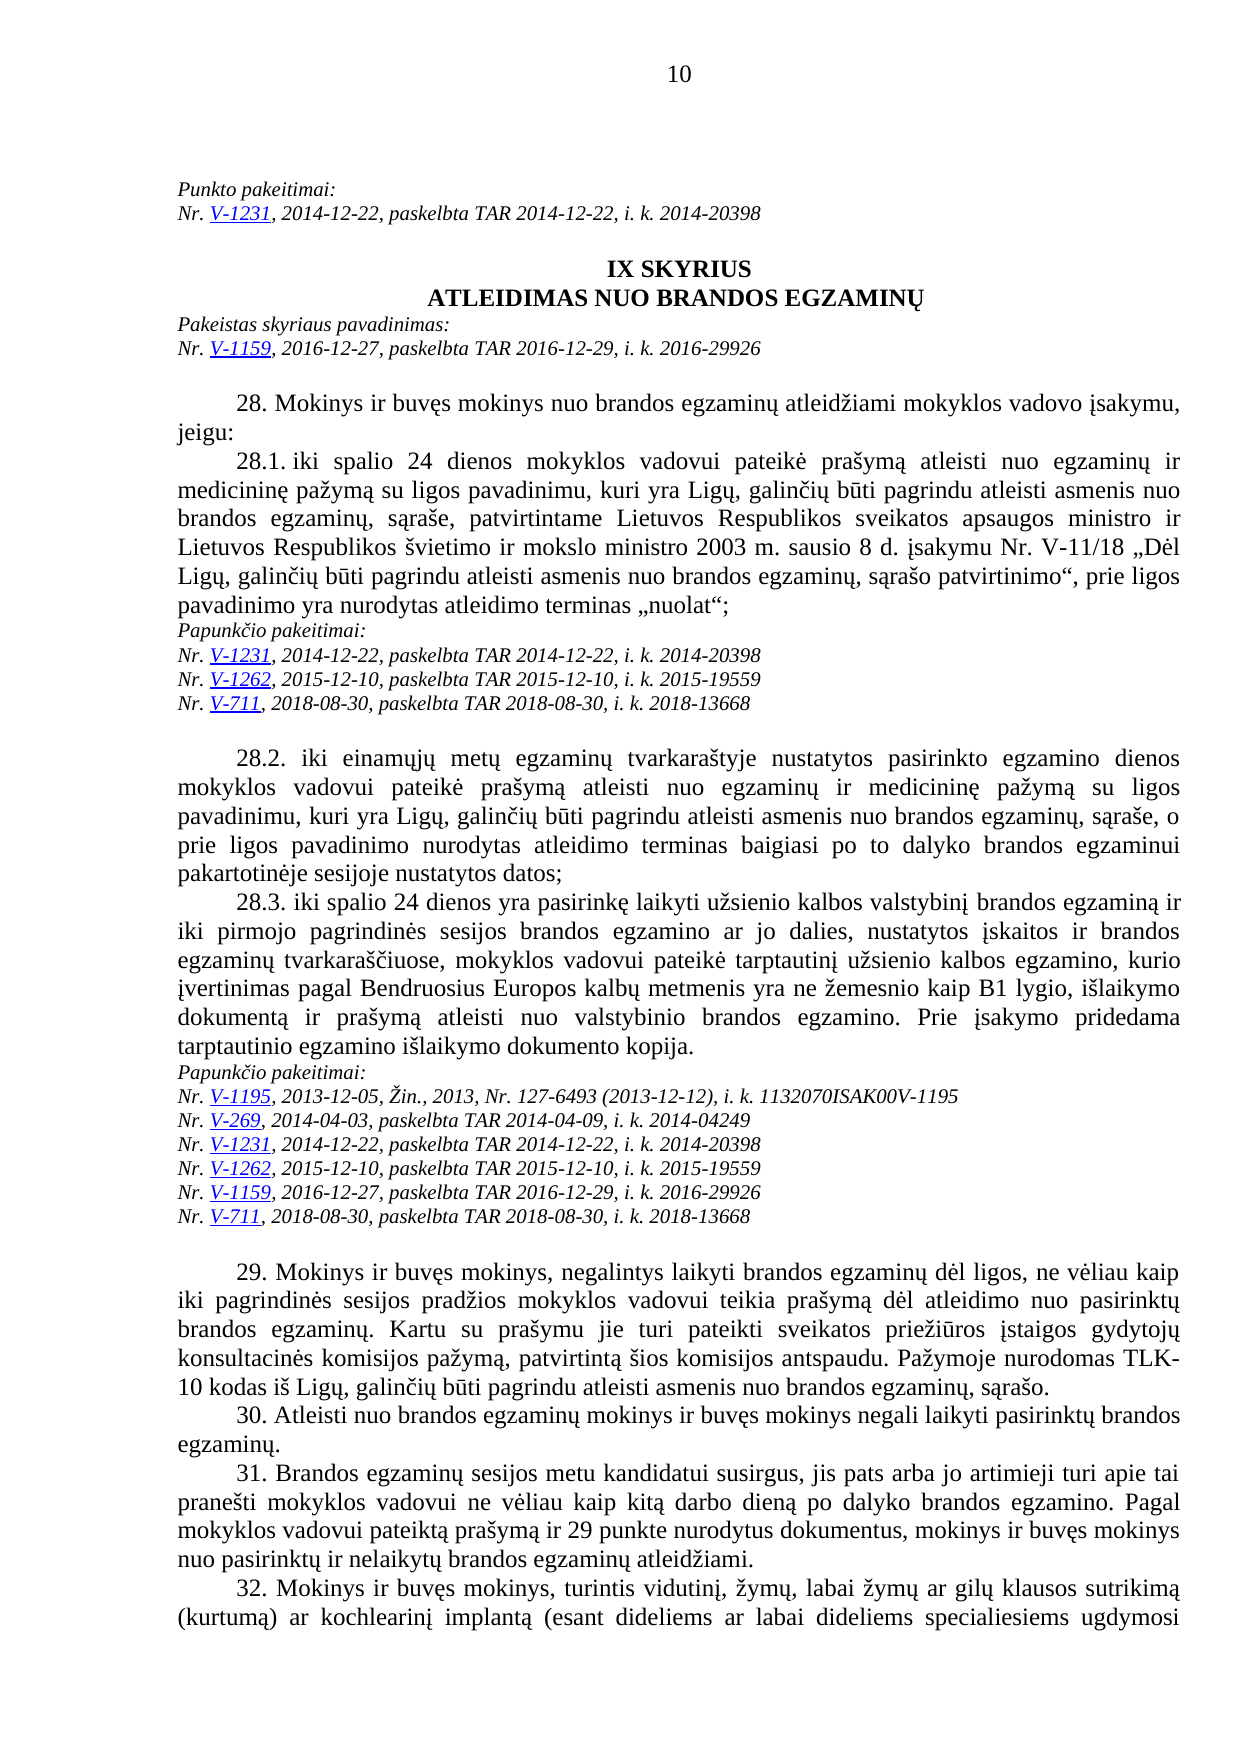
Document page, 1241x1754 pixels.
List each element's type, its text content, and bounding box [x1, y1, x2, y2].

text Nr. V-711, 2018-08-30, paskelbta TAR 2018-08-30, i. k. 2018-13668 [177, 1204, 1181, 1228]
text Pakeistas skyriaus pavadinimas: [177, 312, 1181, 336]
text 31. Brandos egzaminų sesijos metu kandidatui susirgus, jis pats arba jo artimieji turi apie tai pranešti mokyklos vadovui ne vėliau kaip kitą darbo dieną po dalyko brandos egzamino. Pagal mokyklos vadovui pateiktą prašymą ir 29 punkte nurodytus dokumentus, mokinys ir buvęs mokinys nuo pasirinktų ir nelaikytų brandos egzaminų atleidžiami. [177, 1458, 1181, 1573]
text 28.2. iki einamųjų metų egzaminų tvarkaraštyje nustatytos pasirinkto egzamino dienos mokyklos vadovui pateikė prašymą atleisti nuo egzaminų ir medicininę pažymą su ligos pavadinimu, kuri yra Ligų, galinčių būti pagrindu atleisti asmenis nuo brandos egzaminų, sąraše, o prie ligos pavadinimo nurodytas atleidimo terminas baigiasi po to dalyko brandos egzaminui pakartotinėje sesijoje nustatytos datos; [177, 743, 1181, 887]
text Nr. V-711, 2018-08-30, paskelbta TAR 2018-08-30, i. k. 2018-13668 [177, 691, 1181, 715]
text 28.3. iki spalio 24 dienos yra pasirinkę laikyti užsienio kalbos valstybinį brandos egzaminą ir iki pirmojo pagrindinės sesijos brandos egzamino ar jo dalies, nustatytos įskaitos ir brandos egzaminų tvarkaraščiuose, mokyklos vadovui pateikė tarptautinį užsienio kalbos egzamino, kurio įvertinimas pagal Bendruosius Europos kalbų metmenis yra ne žemesnio kaip B1 lygio, išlaikymo dokumentą ir prašymą atleisti nuo valstybinio brandos egzamino. Prie įsakymo pridedama tarptautinio egzamino išlaikymo dokumento kopija. [177, 887, 1181, 1060]
text Papunkčio pakeitimai: [177, 1060, 1181, 1084]
text Nr. V-1231, 2014-12-22, paskelbta TAR 2014-12-22, i. k. 2014-20398 [177, 642, 1181, 667]
text Nr. V-1159, 2016-12-27, paskelbta TAR 2016-12-29, i. k. 2016-29926 [177, 1180, 1181, 1204]
text Nr. V-1195, 2013-12-05, Žin., 2013, Nr. 127-6493 (2013-12-12), i. k. 1132070ISAK00V-1195 [177, 1084, 1181, 1108]
text Nr. V-269, 2014-04-03, paskelbta TAR 2014-04-09, i. k. 2014-04249 [177, 1108, 1181, 1132]
text Nr. V-1262, 2015-12-10, paskelbta TAR 2015-12-10, i. k. 2015-19559 [177, 667, 1181, 691]
text Nr. V-1159, 2016-12-27, paskelbta TAR 2016-12-29, i. k. 2016-29926 [177, 336, 1181, 360]
text Nr. V-1262, 2015-12-10, paskelbta TAR 2015-12-10, i. k. 2015-19559 [177, 1156, 1181, 1180]
text Nr. V-1231, 2014-12-22, paskelbta TAR 2014-12-22, i. k. 2014-20398 [177, 201, 1181, 225]
text 29. Mokinys ir buvęs mokinys, negalintys laikyti brandos egzaminų dėl ligos, ne vėliau kaip iki pagrindinės sesijos pradžios mokyklos vadovui teikia prašymą dėl atleidimo nuo pasirinktų brandos egzaminų. Kartu su prašymu jie turi pateikti sveikatos priežiūros įstaigos gydytojų konsultacinės komisijos pažymą, patvirtintą šios komisijos antspaudu. Pažymoje nurodomas TLK-10 kodas iš Ligų, galinčių būti pagrindu atleisti asmenis nuo brandos egzaminų, sąrašo. [177, 1257, 1181, 1401]
text 32. Mokinys ir buvęs mokinys, turintis vidutinį, žymų, labai žymų ar gilų klausos sutrikimą (kurtumą) ar kochlearinį implantą (esant dideliems ar labai dideliems specialiesiems ugdymosi [177, 1573, 1181, 1631]
text 28. Mokinys ir buvęs mokinys nuo brandos egzaminų atleidžiami mokyklos vadovo įsakymu, jeigu: [177, 388, 1181, 446]
text 28.1. iki spalio 24 dienos mokyklos vadovui pateikė prašymą atleisti nuo egzaminų ir medicininę pažymą su ligos pavadinimu, kuri yra Ligų, galinčių būti pagrindu atleisti asmenis nuo brandos egzaminų, sąraše, patvirtintame Lietuvos Respublikos sveikatos apsaugos ministro ir Lietuvos Respublikos švietimo ir mokslo ministro 2003 m. sausio 8 d. įsakymu Nr. V-11/18 „Dėl Ligų, galinčių būti pagrindu atleisti asmenis nuo brandos egzaminų, sąrašo patvirtinimo“, prie ligos pavadinimo yra nurodytas atleidimo terminas „nuolat“; [177, 446, 1181, 618]
text IX SKYRIUS ATLEIDIMAS NUO BRANDOS EGZAMINŲ [177, 254, 1181, 312]
text Papunkčio pakeitimai: [177, 618, 1181, 642]
text Nr. V-1231, 2014-12-22, paskelbta TAR 2014-12-22, i. k. 2014-20398 [177, 1132, 1181, 1156]
text Punkto pakeitimai: [177, 177, 1181, 201]
text 30. Atleisti nuo brandos egzaminų mokinys ir buvęs mokinys negali laikyti pasirinktų brandos egzaminų. [177, 1401, 1181, 1458]
